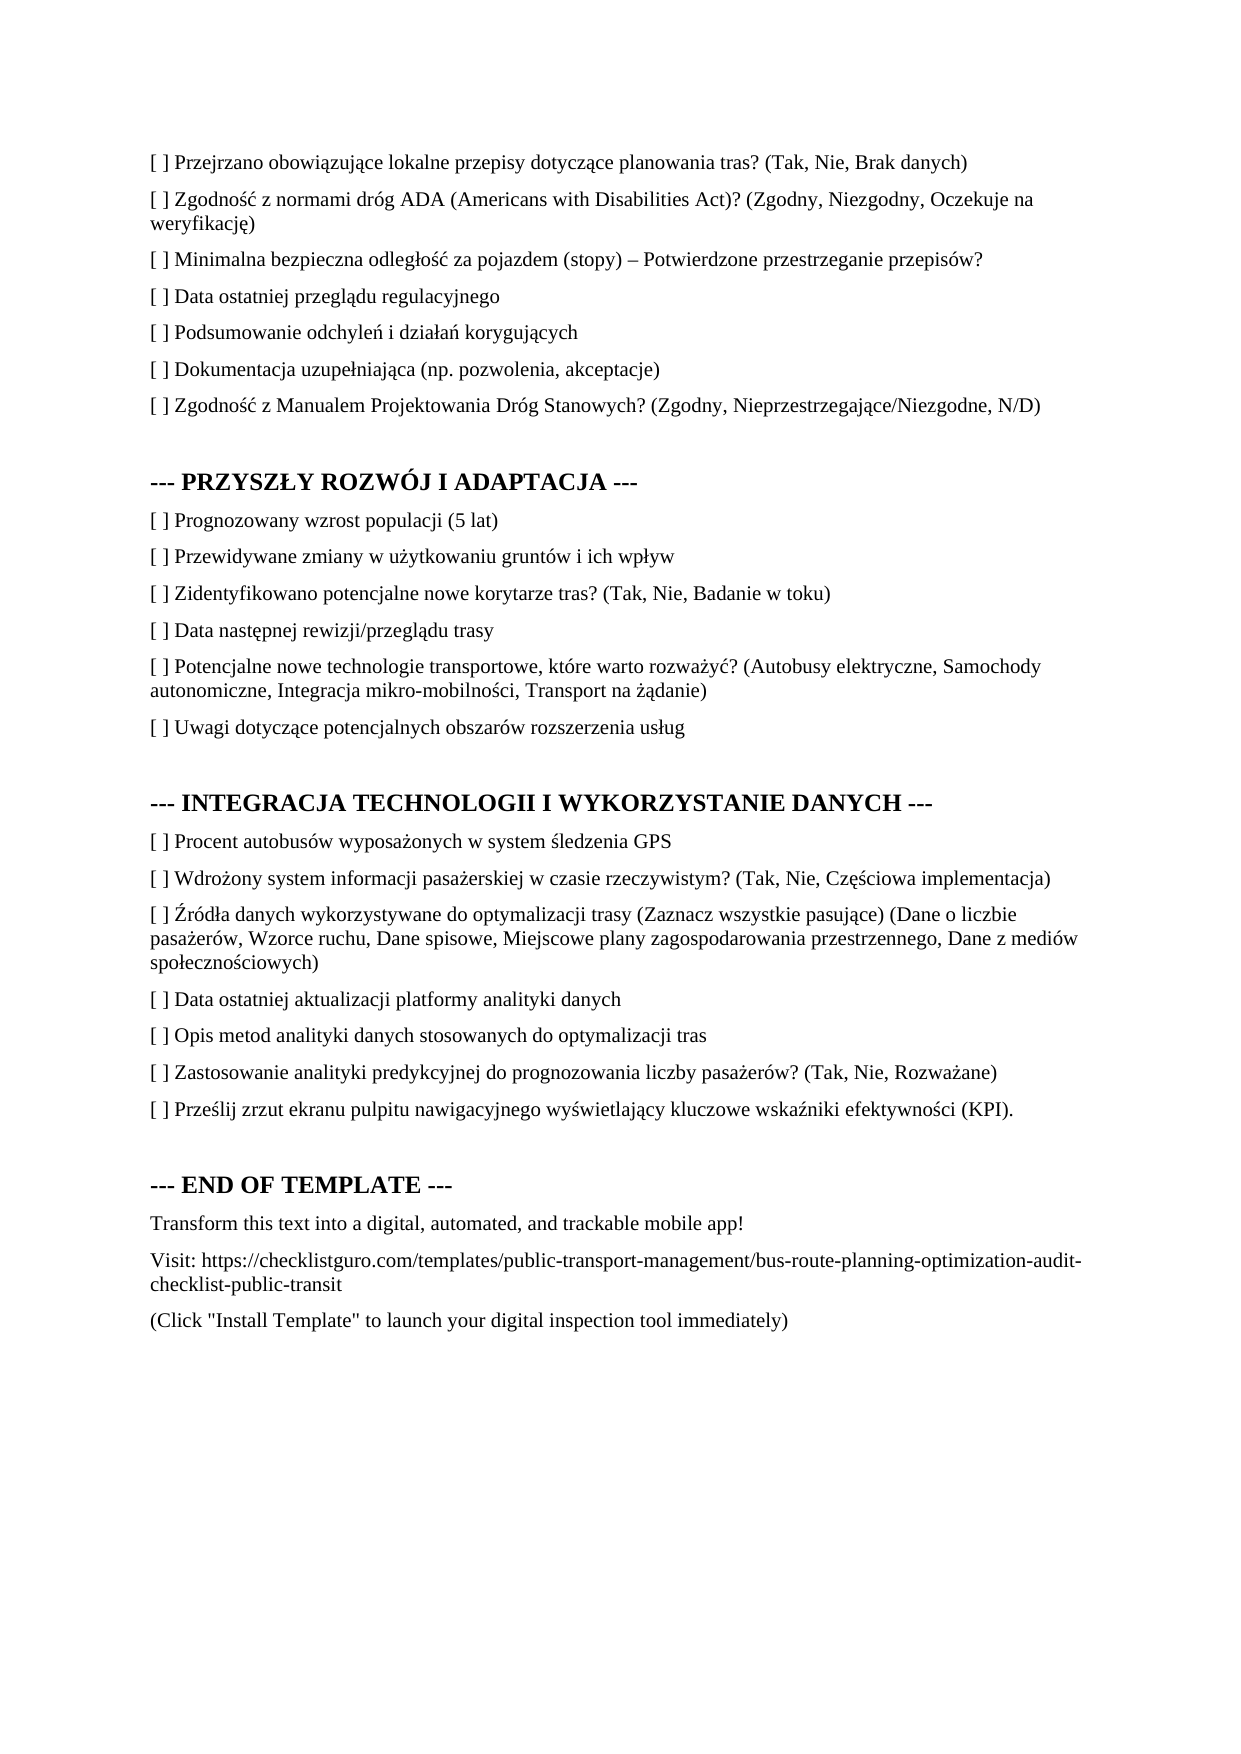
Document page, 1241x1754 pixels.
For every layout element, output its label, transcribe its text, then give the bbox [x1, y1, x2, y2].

text [ ] Data ostatniej aktualizacji platformy analityki danych [150, 987, 1090, 1011]
text [ ] Data następnej rewizji/przeglądu trasy [150, 617, 1090, 642]
text [ ] Dokumentacja uzupełniająca (np. pozwolenia, akceptacje) [150, 357, 1090, 381]
text [ ] Opis metod analityki danych stosowanych do optymalizacji tras [150, 1023, 1090, 1047]
text [ ] Przewidywane zmiany w użytkowaniu gruntów i ich wpływ [150, 544, 1090, 568]
text [ ] Data ostatniej przeglądu regulacyjnego [150, 284, 1090, 308]
text [ ] Procent autobusów wyposażonych w system śledzenia GPS [150, 829, 1090, 853]
text [ ] Prześlij zrzut ekranu pulpitu nawigacyjnego wyświetlający kluczowe wskaźniki efektywności (KPI). [150, 1097, 1090, 1121]
text [ ] Przejrzano obowiązujące lokalne przepisy dotyczące planowania tras? (Tak, Nie, Brak danych) [150, 150, 1090, 174]
text [ ] Wdrożony system informacji pasażerskiej w czasie rzeczywistym? (Tak, Nie, Częściowa implementacja) [150, 866, 1090, 890]
text [ ] Potencjalne nowe technologie transportowe, które warto rozważyć? (Autobusy elektryczne, Samochody autonomiczne, Integracja mikro-mobilności, Transport na żądanie) [150, 654, 1090, 702]
text [ ] Zgodność z Manualem Projektowania Dróg Stanowych? (Zgodny, Nieprzestrzegające/Niezgodne, N/D) [150, 393, 1090, 417]
text (Click "Install Template" to launch your digital inspection tool immediately) [150, 1308, 1090, 1332]
text --- PRZYSZŁY ROZWÓJ I ADAPTACJA --- [150, 467, 1090, 495]
text [ ] Uwagi dotyczące potencjalnych obszarów rozszerzenia usług [150, 715, 1090, 739]
text [ ] Źródła danych wykorzystywane do optymalizacji trasy (Zaznacz wszystkie pasujące) (Dane o liczbie pasażerów, Wzorce ruchu, Dane spisowe, Miejscowe plany zagospodarowania przestrzennego, Dane z mediów społecznościowych) [150, 902, 1090, 974]
text --- END OF TEMPLATE --- [150, 1170, 1090, 1198]
text --- INTEGRACJA TECHNOLOGII I WYKORZYSTANIE DANYCH --- [150, 788, 1090, 817]
text [ ] Zidentyfikowano potencjalne nowe korytarze tras? (Tak, Nie, Badanie w toku) [150, 581, 1090, 605]
text [ ] Zgodność z normami dróg ADA (Americans with Disabilities Act)? (Zgodny, Niezgodny, Oczekuje na weryfikację) [150, 187, 1090, 235]
text [ ] Minimalna bezpieczna odległość za pojazdem (stopy) – Potwierdzone przestrzeganie przepisów? [150, 247, 1090, 271]
text [ ] Podsumowanie odchyleń i działań korygujących [150, 320, 1090, 344]
text [ ] Prognozowany wzrost populacji (5 lat) [150, 508, 1090, 532]
text Transform this text into a digital, automated, and trackable mobile app! [150, 1211, 1090, 1235]
text [ ] Zastosowanie analityki predykcyjnej do prognozowania liczby pasażerów? (Tak, Nie, Rozważane) [150, 1060, 1090, 1084]
text Visit: https://checklistguro.com/templates/public-transport-management/bus-route-planning-optimization-audit-checklist-public-transit [150, 1247, 1090, 1296]
